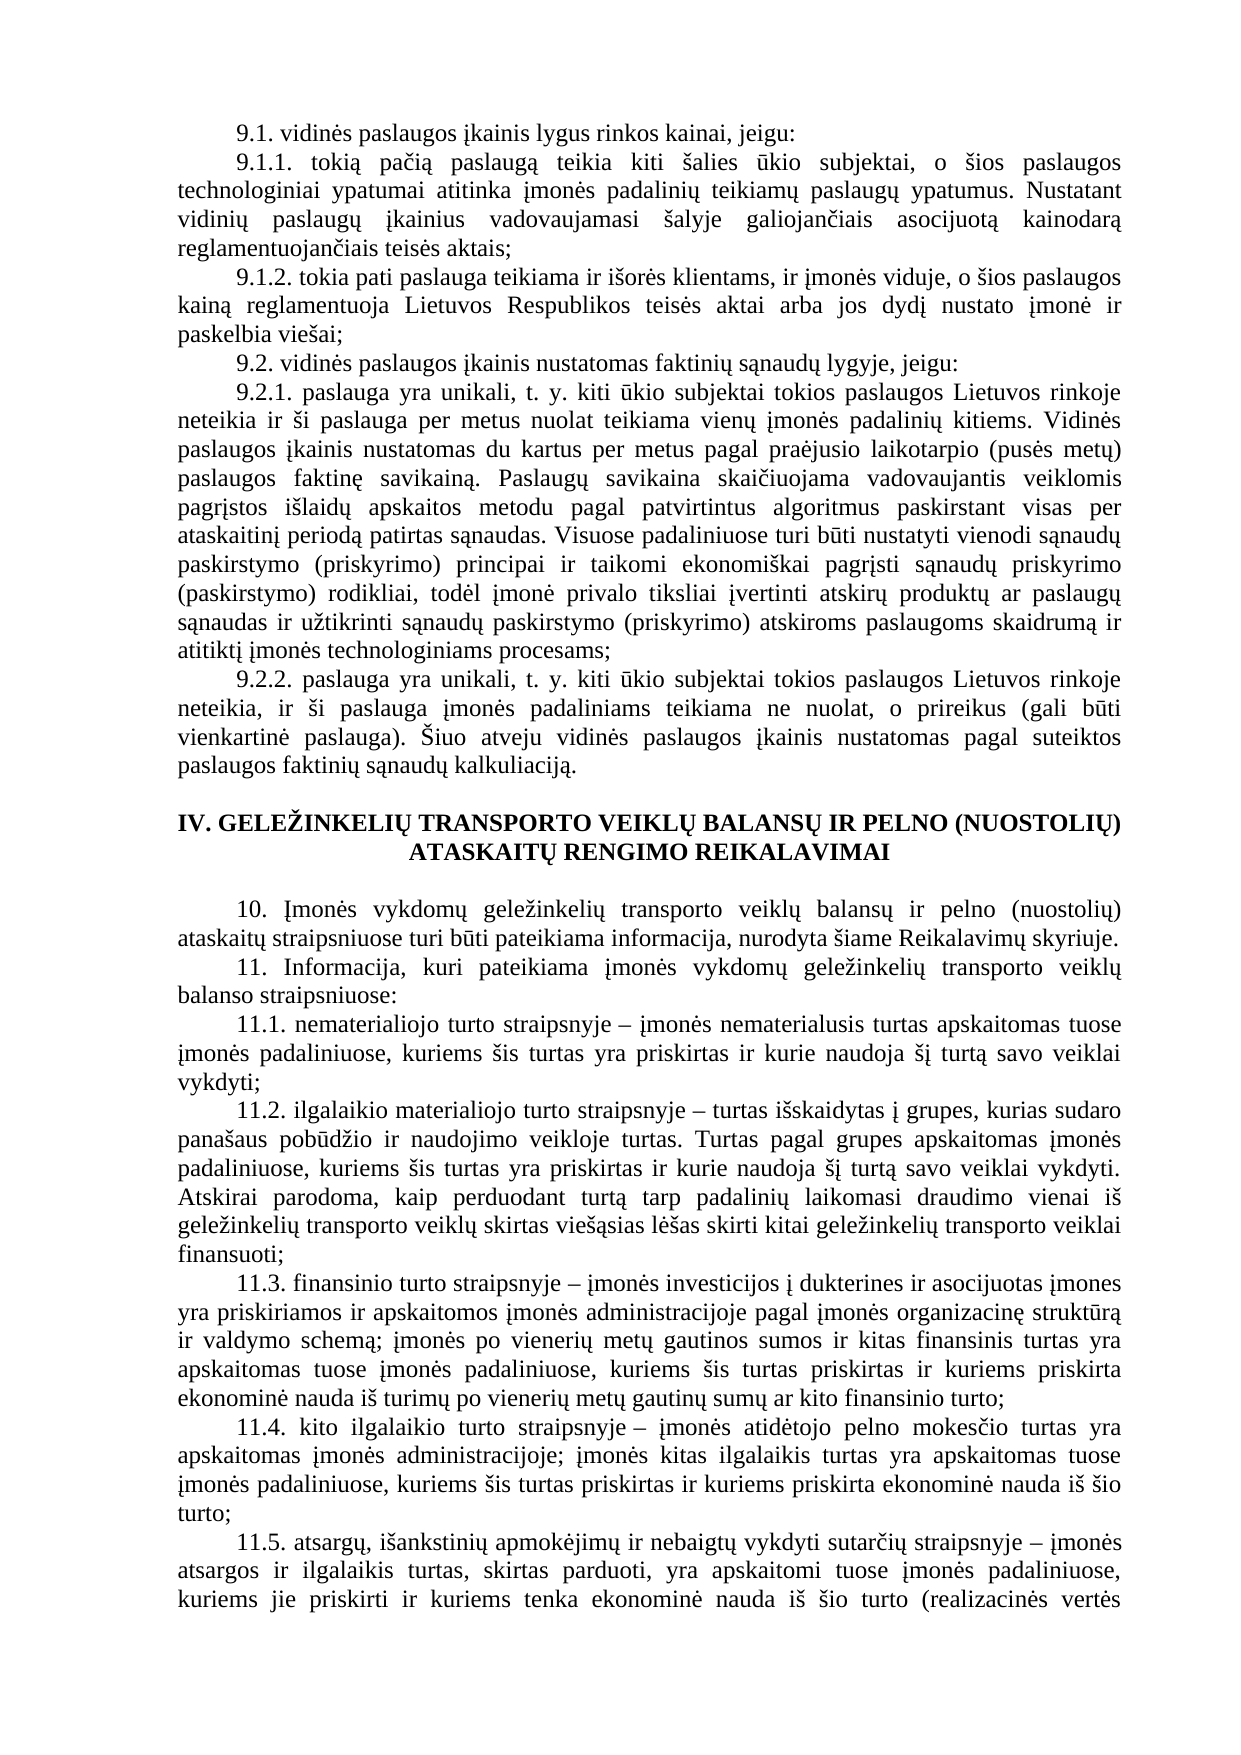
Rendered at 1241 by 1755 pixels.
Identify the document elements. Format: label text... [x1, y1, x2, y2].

text 11.2. ilgalaikio materialiojo turto straipsnyje – turtas išskaidytas į grupes, kurias sudaro panašaus pobūdžio ir naudojimo veikloje turtas. Turtas pagal grupes apskaitomas įmonės padaliniuose, kuriems šis turtas yra priskirtas ir kurie naudoja šį turtą savo veiklai vykdyti. Atskirai parodoma, kaip perduodant turtą tarp padalinių laikomasi draudimo vienai iš geležinkelių transporto veiklų skirtas viešąsias lėšas skirti kitai geležinkelių transporto veiklai finansuoti; [177, 1096, 1122, 1268]
text 9.1.2. tokia pati paslauga teikiama ir išorės klientams, ir įmonės viduje, o šios paslaugos kainą reglamentuoja Lietuvos Respublikos teisės aktai arba jos dydį nustato įmonė ir paskelbia viešai; [177, 262, 1122, 348]
text 9.1.1. tokią pačią paslaugą teikia kiti šalies ūkio subjektai, o šios paslaugos technologiniai ypatumai atitinka įmonės padalinių teikiamų paslaugų ypatumus. Nustatant vidinių paslaugų įkainius vadovaujamasi šalyje galiojančiais asocijuotą kainodarą reglamentuojančiais teisės aktais; [177, 147, 1122, 262]
text 10. Įmonės vykdomų geležinkelių transporto veiklų balansų ir pelno (nuostolių) ataskaitų straipsniuose turi būti pateikiama informacija, nurodyta šiame Reikalavimų skyriuje. [177, 894, 1122, 952]
text 9.2.2. paslauga yra unikali, t. y. kiti ūkio subjektai tokios paslaugos Lietuvos rinkoje neteikia, ir ši paslauga įmonės padaliniams teikiama ne nuolat, o prireikus (gali būti vienkartinė paslauga). Šiuo atveju vidinės paslaugos įkainis nustatomas pagal suteiktos paslaugos faktinių sąnaudų kalkuliaciją. [177, 664, 1122, 779]
text 9.2.1. paslauga yra unikali, t. y. kiti ūkio subjektai tokios paslaugos Lietuvos rinkoje neteikia ir ši paslauga per metus nuolat teikiama vienų įmonės padalinių kitiems. Vidinės paslaugos įkainis nustatomas du kartus per metus pagal praėjusio laikotarpio (pusės metų) paslaugos faktinę savikainą. Paslaugų savikaina skaičiuojama vadovaujantis veiklomis pagrįstos išlaidų apskaitos metodu pagal patvirtintus algoritmus paskirstant visas per ataskaitinį periodą patirtas sąnaudas. Visuose padaliniuose turi būti nustatyti vienodi sąnaudų paskirstymo (priskyrimo) principai ir taikomi ekonomiškai pagrįsti sąnaudų priskyrimo (paskirstymo) rodikliai, todėl įmonė privalo tiksliai įvertinti atskirų produktų ar paslaugų sąnaudas ir užtikrinti sąnaudų paskirstymo (priskyrimo) atskiroms paslaugoms skaidrumą ir atitiktį įmonės technologiniams procesams; [177, 377, 1122, 664]
text 11. Informacija, kuri pateikiama įmonės vykdomų geležinkelių transporto veiklų balanso straipsniuose: [177, 952, 1122, 1009]
text 9.1. vidinės paslaugos įkainis lygus rinkos kainai, jeigu: [177, 118, 1122, 147]
text 11.3. finansinio turto straipsnyje – įmonės investicijos į dukterines ir asocijuotas įmones yra priskiriamos ir apskaitomos įmonės administracijoje pagal įmonės organizacinę struktūrą ir valdymo schemą; įmonės po vienerių metų gautinos sumos ir kitas finansinis turtas yra apskaitomas tuose įmonės padaliniuose, kuriems šis turtas priskirtas ir kuriems priskirta ekonominė nauda iš turimų po vienerių metų gautinų sumų ar kito finansinio turto; [177, 1268, 1122, 1412]
text 11.4. kito ilgalaikio turto straipsnyje – įmonės atidėtojo pelno mokesčio turtas yra apskaitomas įmonės administracijoje; įmonės kitas ilgalaikis turtas yra apskaitomas tuose įmonės padaliniuose, kuriems šis turtas priskirtas ir kuriems priskirta ekonominė nauda iš šio turto; [177, 1412, 1122, 1527]
text IV. geležinkelių transporto veiklų BALANSŲ IR pelno (nuostolių) ataskaitŲ rengimo REIKALAVIMAI [177, 808, 1122, 866]
text 9.2. vidinės paslaugos įkainis nustatomas faktinių sąnaudų lygyje, jeigu: [177, 348, 1122, 377]
text 11.1. nematerialiojo turto straipsnyje – įmonės nematerialusis turtas apskaitomas tuose įmonės padaliniuose, kuriems šis turtas yra priskirtas ir kurie naudoja šį turtą savo veiklai vykdyti; [177, 1009, 1122, 1096]
text 11.5. atsargų, išankstinių apmokėjimų ir nebaigtų vykdyti sutarčių straipsnyje – įmonės atsargos ir ilgalaikis turtas, skirtas parduoti, yra apskaitomi tuose įmonės padaliniuose, kuriems jie priskirti ir kuriems tenka ekonominė nauda iš šio turto (realizacinės vertės [177, 1527, 1122, 1613]
